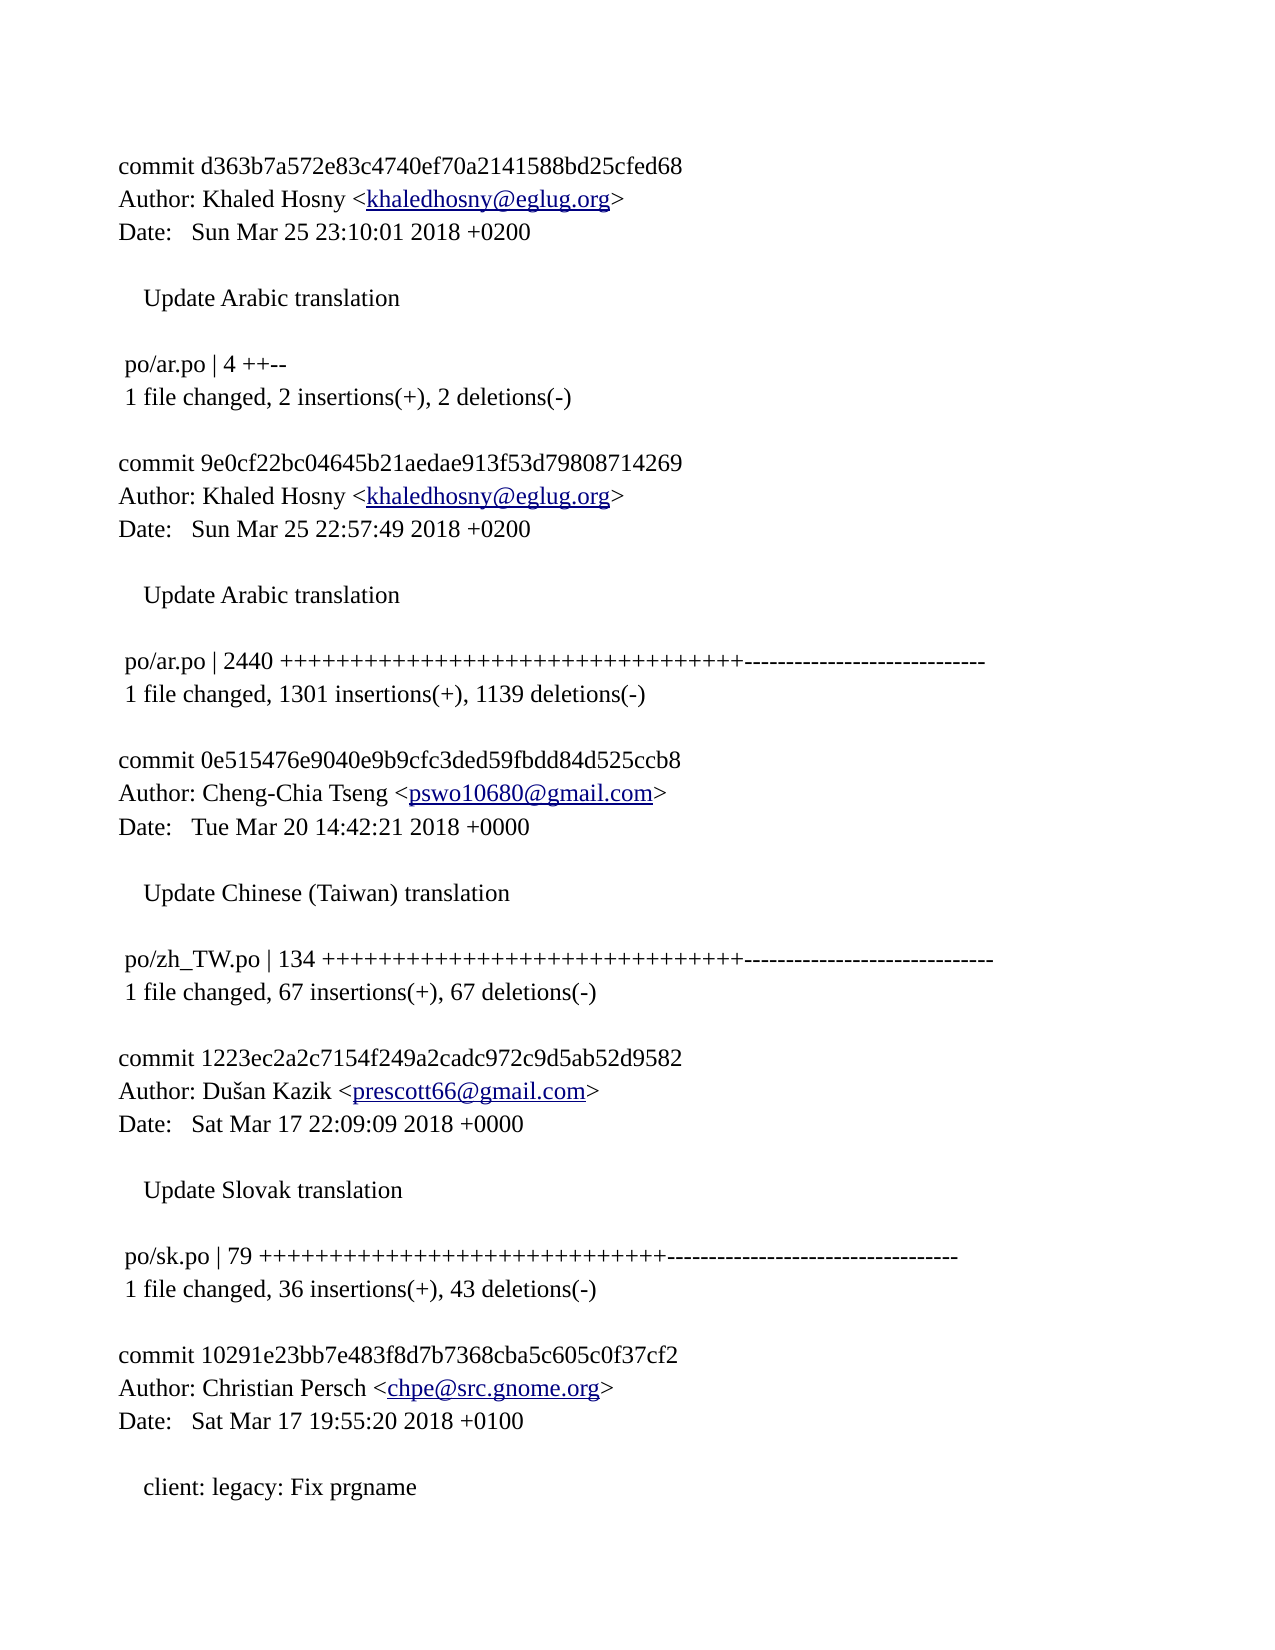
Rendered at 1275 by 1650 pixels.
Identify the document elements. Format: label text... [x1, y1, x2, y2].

text commit d363b7a572e83c4740ef70a2141588bd25cfed68 Author: Khaled Hosny <khaledhosny@eglug.org> Date: Sun Mar 25 23:10:01 2018 +0200 Update Arabic translation po/ar.po | 4 ++-- 1 file changed, 2 insertions(+), 2 deletions(-) commit 9e0cf22bc04645b21aedae913f53d79808714269 Author: Khaled Hosny <khaledhosny@eglug.org> Date: Sun Mar 25 22:57:49 2018 +0200 Update Arabic translation po/ar.po | 2440 +++++++++++++++++++++++++++++++++----------------------------- 1 file changed, 1301 insertions(+), 1139 deletions(-) commit 0e515476e9040e9b9cfc3ded59fbdd84d525ccb8 Author: Cheng-Chia Tseng <pswo10680@gmail.com> Date: Tue Mar 20 14:42:21 2018 +0000 Update Chinese (Taiwan) translation po/zh_TW.po | 134 ++++++++++++++++++++++++++++++------------------------------ 1 file changed, 67 insertions(+), 67 deletions(-) commit 1223ec2a2c7154f249a2cadc972c9d5ab52d9582 Author: Dušan Kazik <prescott66@gmail.com> Date: Sat Mar 17 22:09:09 2018 +0000 Update Slovak translation po/sk.po | 79 +++++++++++++++++++++++++++++----------------------------------- 1 file changed, 36 insertions(+), 43 deletions(-) commit 10291e23bb7e483f8d7b7368cba5c605c0f37cf2 Author: Christian Persch <chpe@src.gnome.org> Date: Sat Mar 17 19:55:20 2018 +0100 client: legacy: Fix prgname [118, 118, 1157, 1501]
